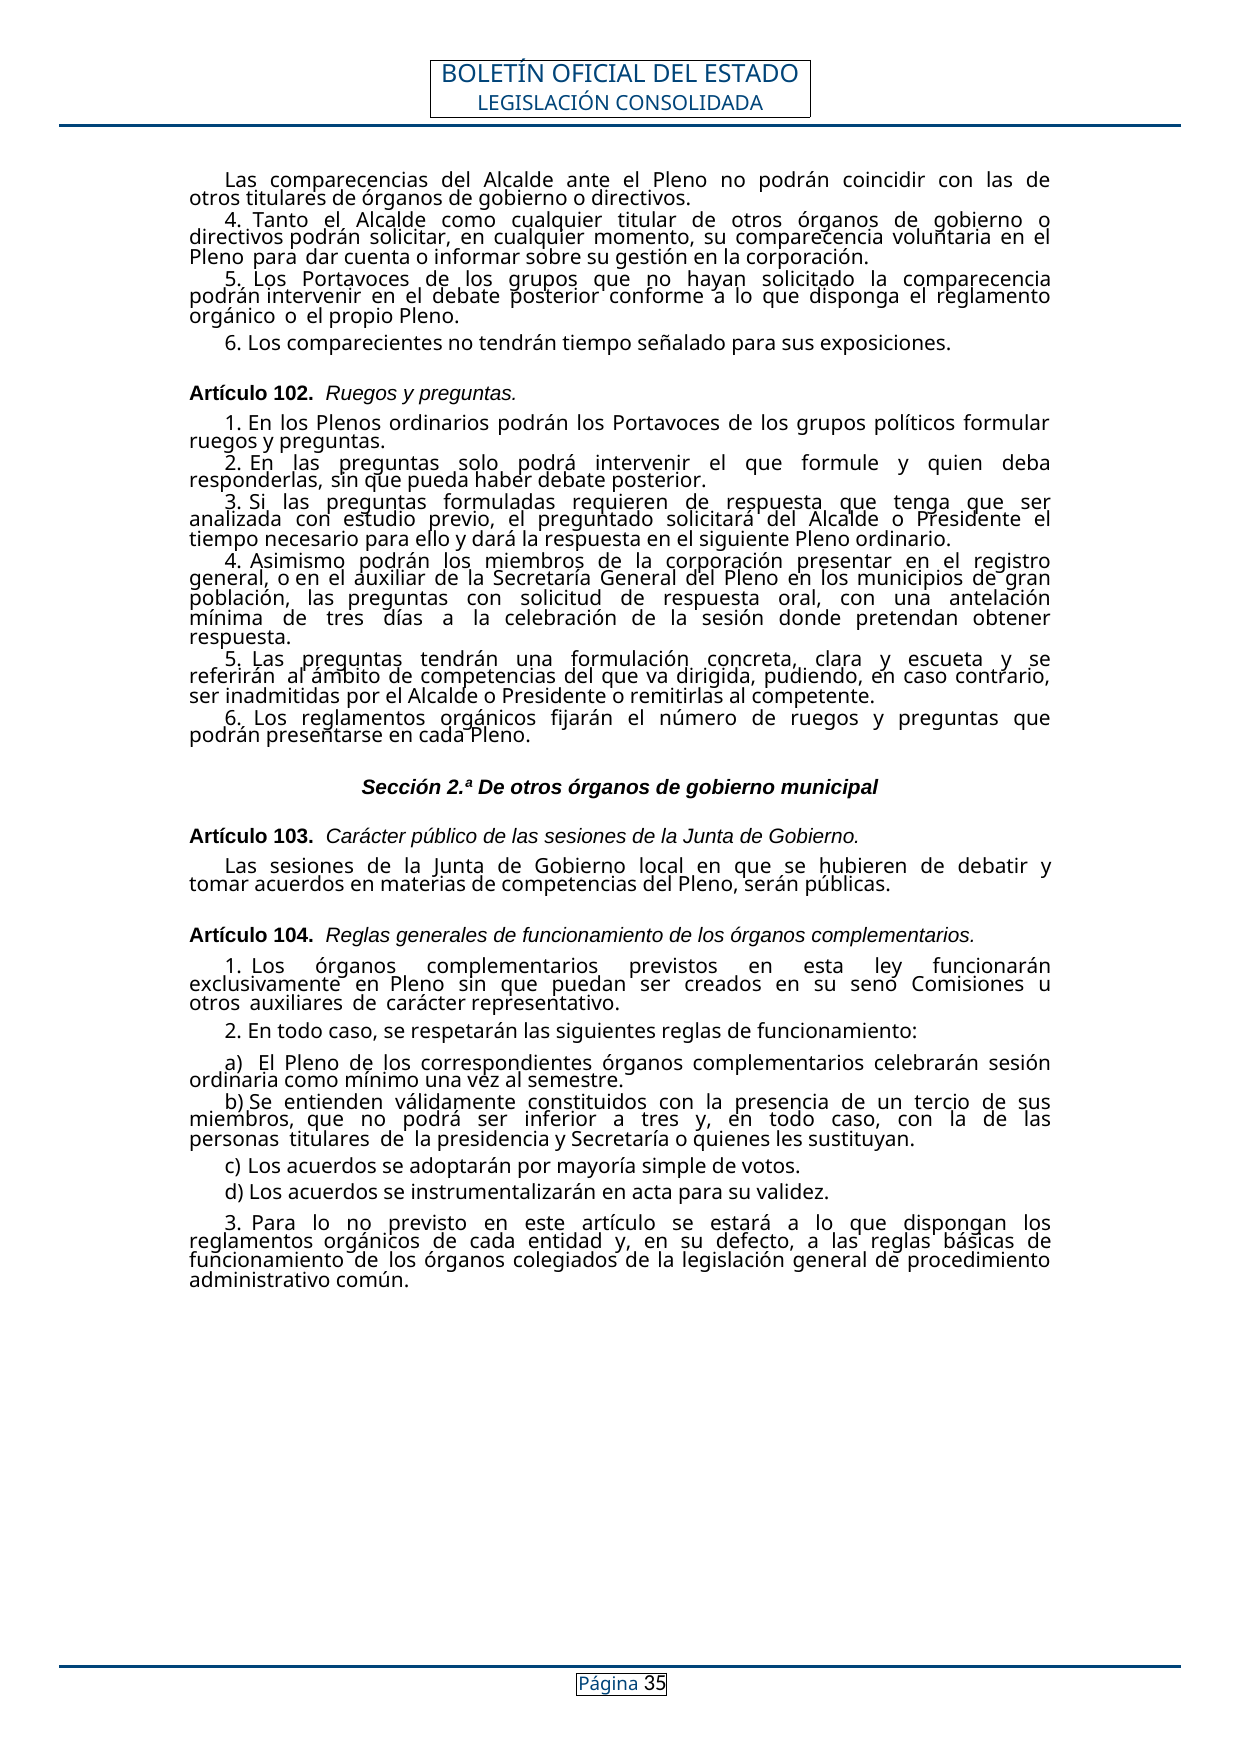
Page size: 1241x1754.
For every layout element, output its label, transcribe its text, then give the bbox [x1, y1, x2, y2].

text Artículo 104. Reglas generales de funcionamiento de los órganos complementarios. [189, 923, 1194, 947]
list Los comparecientes no tendrán tiempo señalado para sus exposiciones. [224, 329, 1194, 356]
list Los acuerdos se instrumentalizarán en acta para su validez. [224, 1179, 1194, 1204]
subtitle Sección 2.ª De otros órganos de gobierno municipal [361, 775, 1194, 799]
list Si las preguntas formuladas requieren de respuesta que tenga que ser analizada con estudio previo, el preguntado solicitará del Alcalde o Presidente el tiempo necesario para ello y dará la respuesta en el siguiente Pleno ordinario. [189, 493, 1051, 552]
list Los órganos complementarios previstos en esta ley funcionarán exclusivamente en Pleno sin que puedan ser creados en su seno Comisiones u otros auxiliares de carácter representativo. [189, 958, 1051, 1017]
list En las preguntas solo podrá intervenir el que formule y quien deba responderlas, sin que pueda haber debate posterior. [189, 454, 1051, 493]
list En los Plenos ordinarios podrán los Portavoces de los grupos políticos formular ruegos y preguntas. [189, 415, 1051, 454]
list Tanto el Alcalde como cualquier titular de otros órganos de gobierno o directivos podrán solicitar, en cualquier momento, su comparecencia voluntaria en el Pleno para dar cuenta o informar sobre su gestión en la corporación. [189, 212, 1051, 271]
text Las sesiones de la Junta de Gobierno local en que se hubieren de debatir y tomar acuerdos en materias de competencias del Pleno, serán públicas. [189, 858, 1051, 897]
list El Pleno de los correspondientes órganos complementarios celebrarán sesión ordinaria como mínimo una vez al semestre. [189, 1054, 1051, 1093]
list Para lo no previsto en este artículo se estará a lo que dispongan los reglamentos orgánicos de cada entidad y, en su defecto, a las reglas básicas de funcionamiento de los órganos colegiados de la legislación general de procedimiento administrativo común. [189, 1215, 1051, 1294]
list Se entienden válidamente constituidos con la presencia de un tercio de sus miembros, que no podrá ser inferior a tres y, en todo caso, con la de las personas titulares de la presidencia y Secretaría o quienes les sustituyan. [189, 1093, 1051, 1152]
list Los reglamentos orgánicos fijarán el número de ruegos y preguntas que podrán presentarse en cada Pleno. [189, 710, 1051, 749]
list Los acuerdos se adoptarán por mayoría simple de votos. [224, 1152, 1194, 1179]
text Artículo 102. Ruegos y preguntas. [189, 380, 1051, 404]
text Las comparecencias del Alcalde ante el Pleno no podrán coincidir con las de otros titulares de órganos de gobierno o directivos. [189, 172, 1051, 212]
list En todo caso, se respetarán las siguientes reglas de funcionamiento: [224, 1017, 1194, 1043]
list Las preguntas tendrán una formulación concreta, clara y escueta y se referirán al ámbito de competencias del que va dirigida, pudiendo, en caso contrario, ser inadmitidas por el Alcalde o Presidente o remitirlas al competente. [189, 651, 1051, 710]
text Artículo 103. Carácter público de las sesiones de la Junta de Gobierno. [189, 823, 1194, 847]
list Asimismo podrán los miembros de la corporación presentar en el registro general, o en el auxiliar de la Secretaría General del Pleno en los municipios de gran población, las preguntas con solicitud de respuesta oral, con una antelación mínima de tres días a la celebración de la sesión donde pretendan obtener respuesta. [189, 552, 1051, 651]
list Los Portavoces de los grupos que no hayan solicitado la comparecencia podrán intervenir en el debate posterior conforme a lo que disponga el reglamento orgánico o el propio Pleno. [189, 271, 1051, 329]
